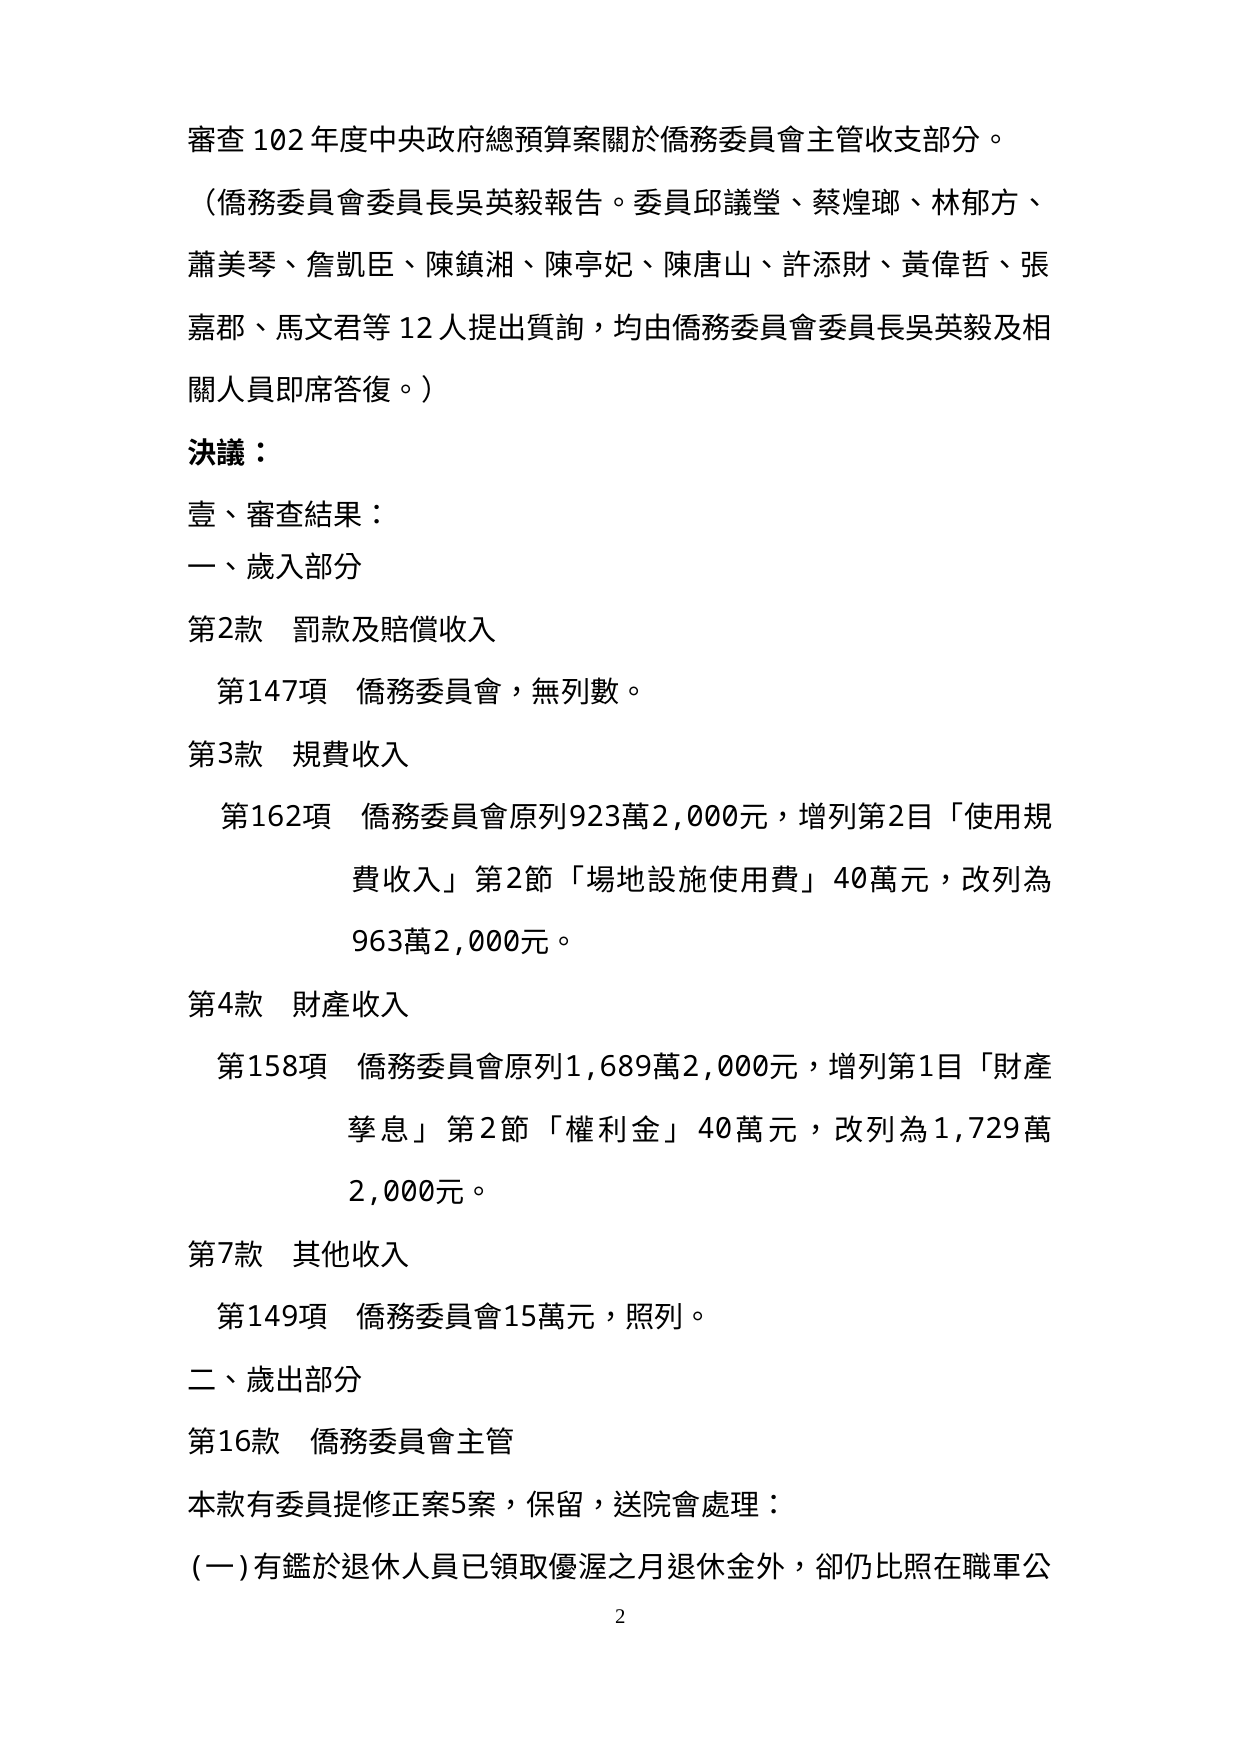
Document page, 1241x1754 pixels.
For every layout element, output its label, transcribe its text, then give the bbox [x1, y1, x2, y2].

text 第158項 僑務委員會原列1,689萬2,000元，增列第1目「財產孳息」第2節「權利金」40萬元，改列為1,729萬2,000元。 [216, 1034, 1053, 1221]
text 第7款 其他收入 [187, 1221, 1053, 1284]
text 決議： [187, 409, 1053, 471]
text (一)有鑑於退休人員已領取優渥之月退休金外，卻仍比照在職軍公 [187, 1534, 1053, 1596]
text （僑務委員會委員長吳英毅報告。委員邱議瑩、蔡煌瑯、林郁方、蕭美琴、詹凱臣、陳鎮湘、陳亭妃、陳唐山、許添財、黃偉哲、張嘉郡、馬文君等12人提出質詢，均由僑務委員會委員長吳英毅及相關人員即席答復。） [187, 159, 1053, 409]
text 第162項 僑務委員會原列923萬2,000元，增列第2目「使用規費收入」第2節「場地設施使用費」40萬元，改列為963萬2,000元。 [220, 784, 1053, 971]
text 第4款 財產收入 [187, 971, 1053, 1034]
text 壹、審查結果： [187, 471, 1053, 534]
text 第3款 規費收入 [187, 721, 1053, 784]
text 第147項 僑務委員會，無列數。 [187, 659, 1053, 721]
text 二、歲出部分 [187, 1346, 1053, 1409]
text 第16款 僑務委員會主管 [187, 1409, 1053, 1471]
text 一、歲入部分 [187, 534, 1053, 596]
text 第149項 僑務委員會15萬元，照列。 [187, 1284, 1053, 1346]
text 審查102年度中央政府總預算案關於僑務委員會主管收支部分。 [187, 96, 1053, 159]
text 本款有委員提修正案5案，保留，送院會處理： [187, 1471, 1053, 1534]
text 第2款 罰款及賠償收入 [187, 596, 1053, 659]
